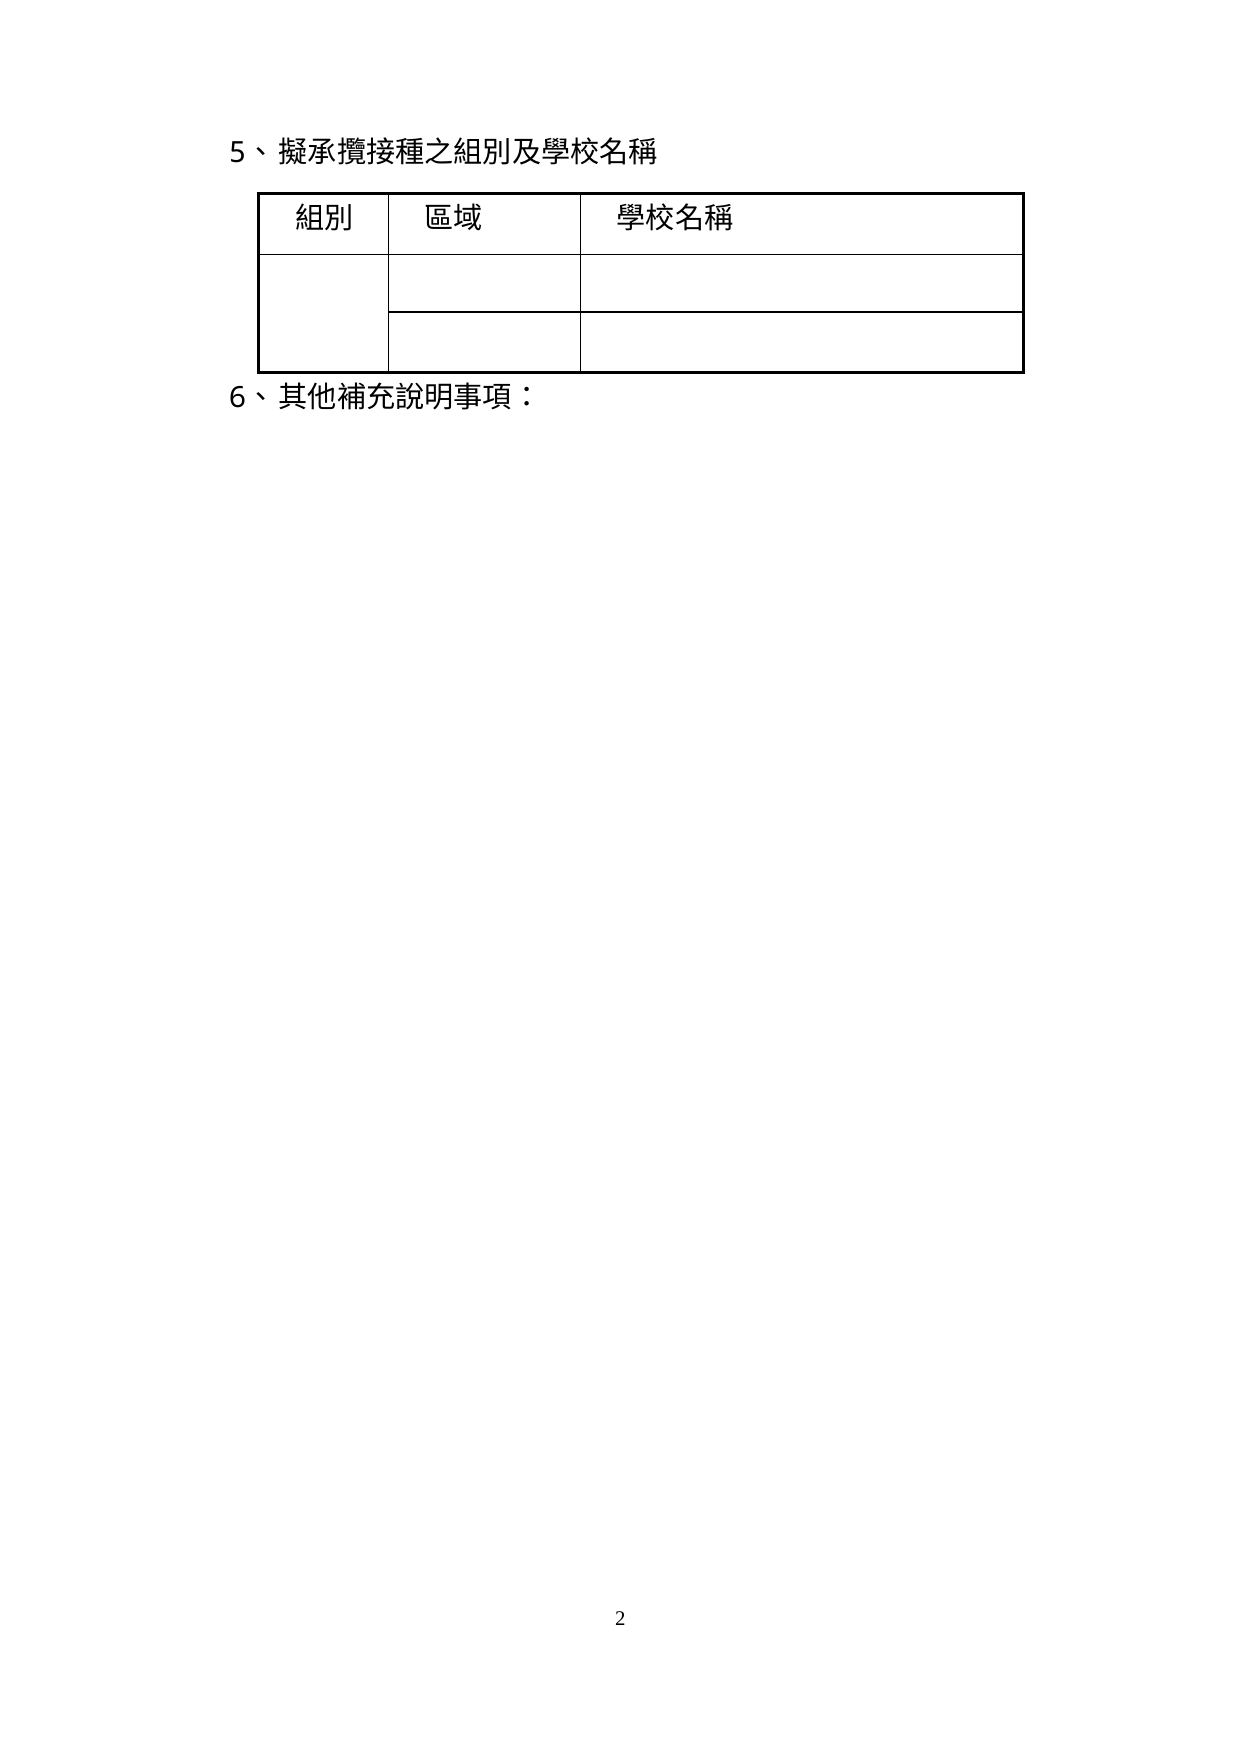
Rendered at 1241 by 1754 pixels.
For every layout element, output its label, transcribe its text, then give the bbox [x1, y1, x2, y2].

table_cell [389, 255, 580, 311]
table_cell [389, 313, 580, 371]
table_header 組別 [260, 195, 388, 254]
table_header 學校名稱 [581, 195, 1022, 254]
list 其他補充說明事項： [228, 374, 1087, 416]
table_cell [260, 255, 388, 371]
table_header 區域 [389, 195, 580, 254]
list 擬承攬接種之組別及學校名稱 [228, 128, 1087, 171]
table_cell [581, 313, 1022, 371]
table_cell [581, 255, 1022, 311]
